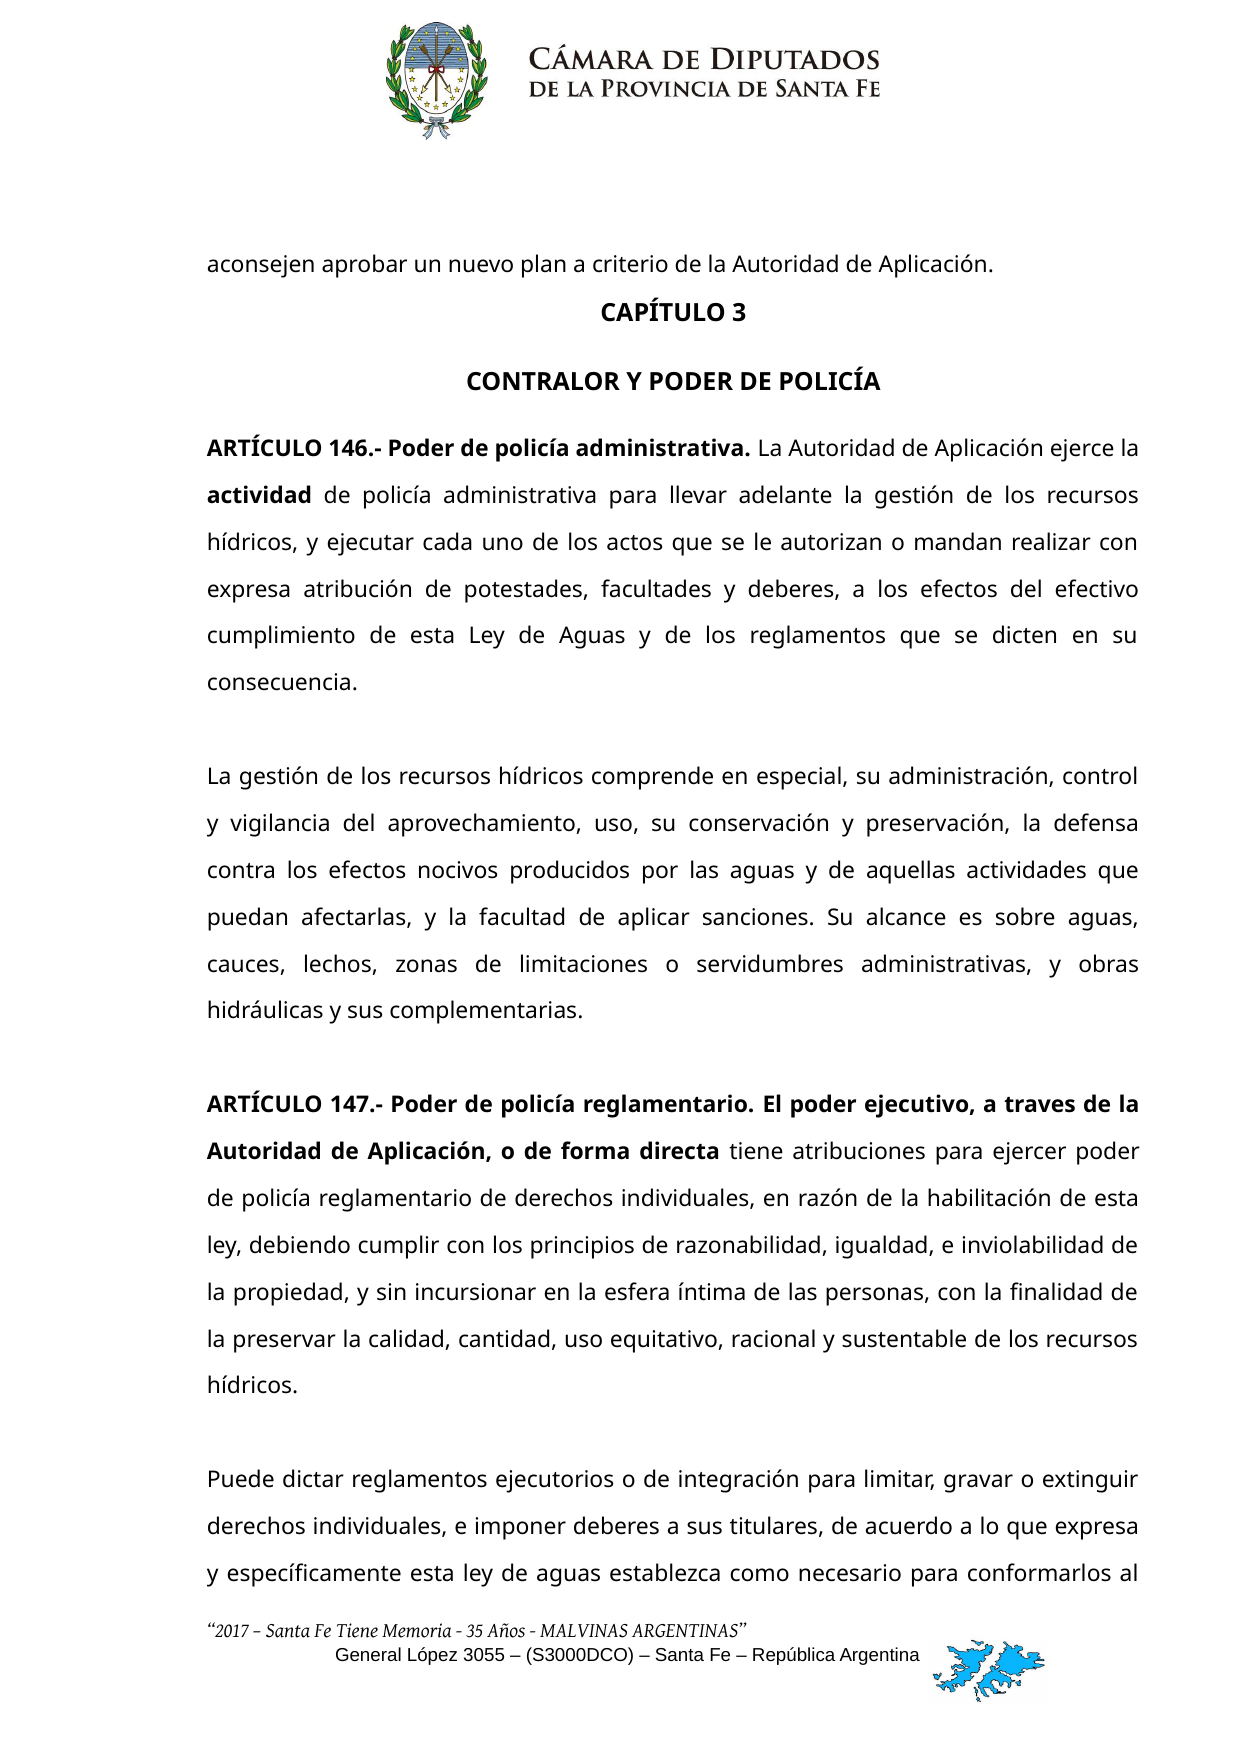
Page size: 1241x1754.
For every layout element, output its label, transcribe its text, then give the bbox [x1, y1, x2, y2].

text ARTÍCULO 146.- Poder de policía administrativa. La Autoridad de Aplicación ejerce la actividad de policía administrativa para llevar adelante la gestión de los recursos hídricos, y ejecutar cada uno de los actos que se le autorizan o mandan realizar con expresa atribución de potestades, facultades y deberes, a los efectos del efectivo cumplimiento de esta Ley de Aguas y de los reglamentos que se dicten en su consecuencia. [207, 432, 1140, 697]
text Puede dictar reglamentos ejecutorios o de integración para limitar, gravar o extinguir derechos individuales, e imponer deberes a sus titulares, de acuerdo a lo que expresa y específicamente esta ley de aguas establezca como necesario para conformarlos al [207, 1463, 1140, 1588]
picture [386, 22, 880, 144]
text CONTRALOR Y PODER DE POLICÍA [207, 363, 1140, 397]
text CAPÍTULO 3 [207, 294, 1140, 328]
picture [926, 1634, 1048, 1706]
text aconsejen aprobar un nuevo plan a criterio de la Autoridad de Aplicación. [207, 247, 1140, 279]
text ARTÍCULO 147.- Poder de policía reglamentario. El poder ejecutivo, a traves de la Autoridad de Aplicación, o de forma directa tiene atribuciones para ejercer poder de policía reglamentario de derechos individuales, en razón de la habilitación de esta ley, debiendo cumplir con los principios de razonabilidad, igualdad, e inviolabilidad de la propiedad, y sin incursionar en la esfera íntima de las personas, con la finalidad de la preservar la calidad, cantidad, uso equitativo, racional y sustentable de los recursos hídricos. [207, 1088, 1140, 1401]
text La gestión de los recursos hídricos comprende en especial, su administración, control y vigilancia del aprovechamiento, uso, su conservación y preservación, la defensa contra los efectos nocivos producidos por las aguas y de aquellas actividades que puedan afectarlas, y la facultad de aplicar sanciones. Su alcance es sobre aguas, cauces, lechos, zonas de limitaciones o servidumbres administrativas, y obras hidráulicas y sus complementarias. [207, 760, 1140, 1026]
